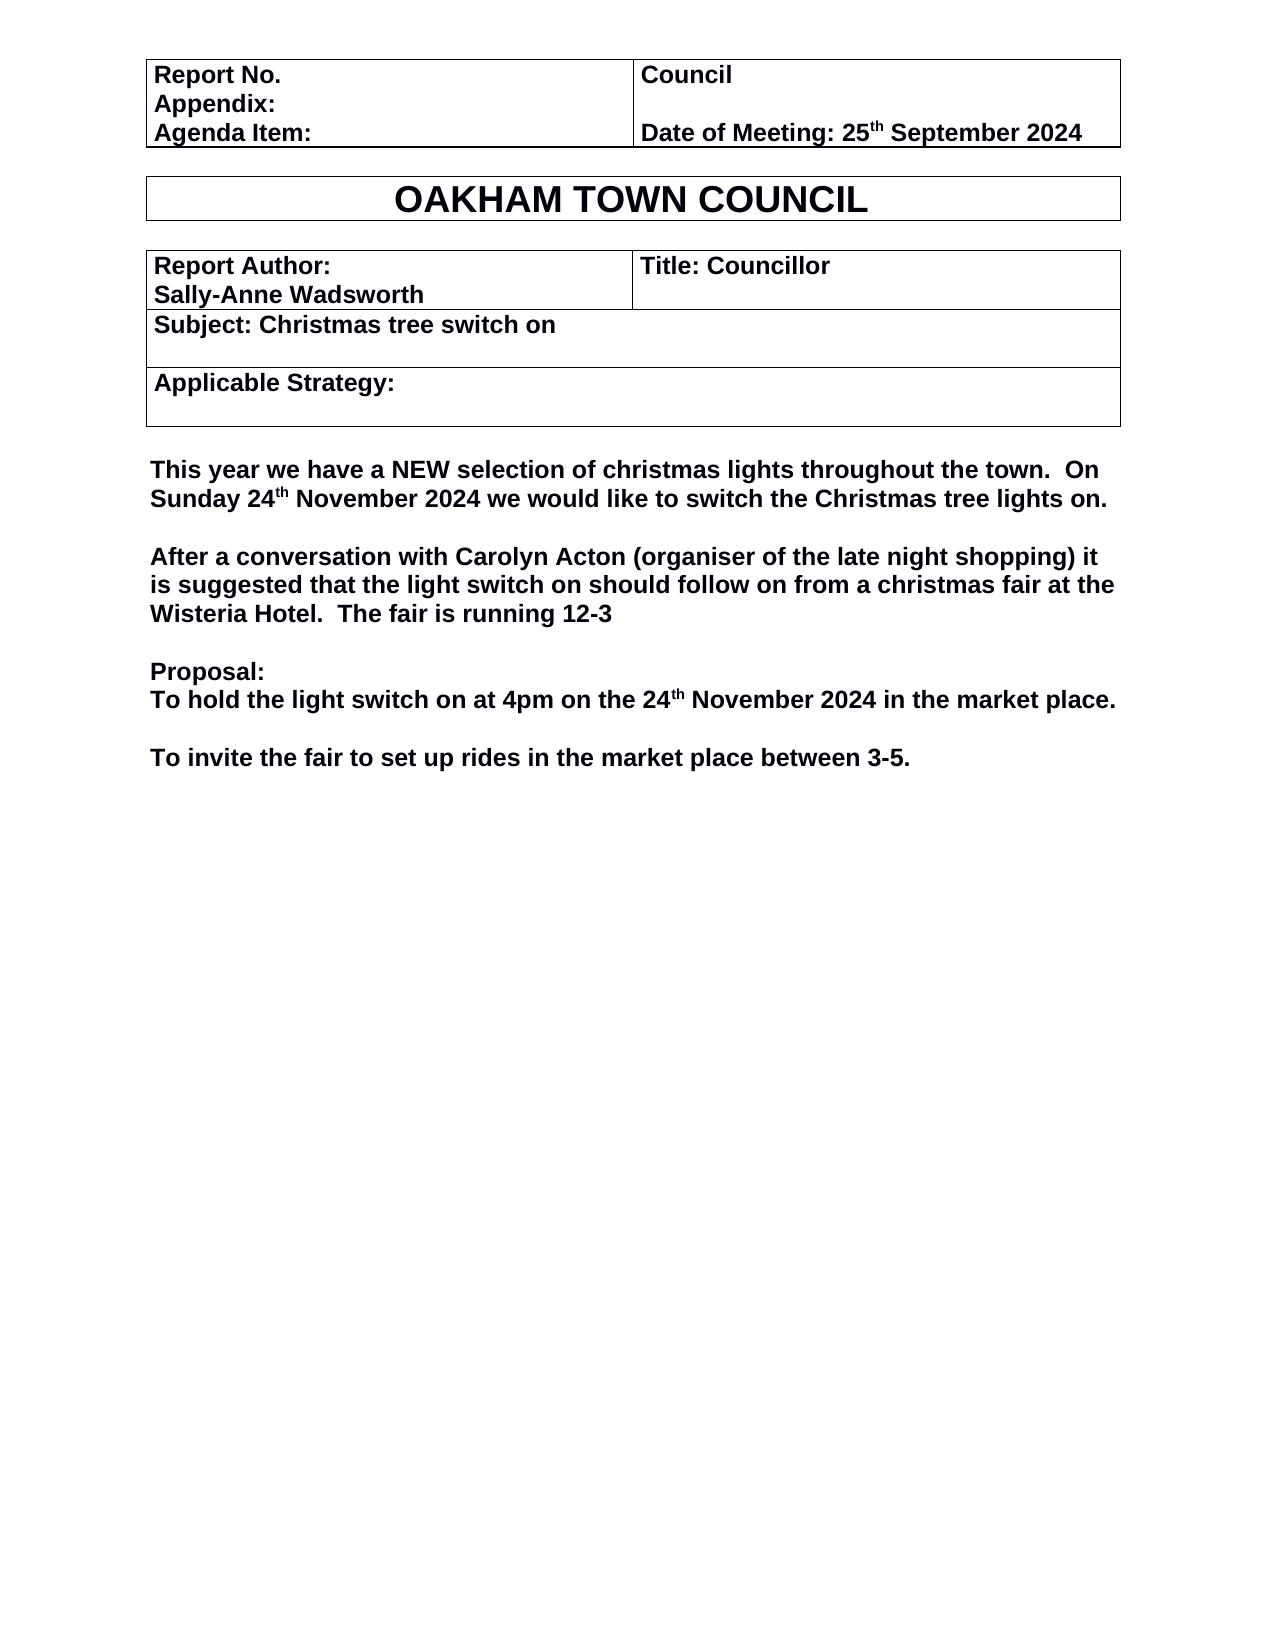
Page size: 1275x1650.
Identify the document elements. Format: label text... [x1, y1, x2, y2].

text This year we have a NEW selection of christmas lights throughout the town. On Sunday 24th November 2024 we would like to switch the Christmas tree lights on. [150, 456, 1125, 513]
table_header Council Date of Meeting: 25th September 2024 [634, 60, 1120, 146]
text Proposal: [150, 657, 1125, 686]
table_header OAKHAM TOWN COUNCIL [147, 177, 1120, 220]
table_cell Subject: Christmas tree switch on [147, 310, 1120, 367]
table_header Report No. Appendix: Agenda Item: [147, 60, 633, 146]
table_cell Applicable Strategy: [147, 368, 1120, 426]
text After a conversation with Carolyn Acton (organiser of the late night shopping) it is suggested that the light switch on should follow on from a christmas fair at the Wisteria Hotel. The fair is running 12-3 [150, 542, 1125, 628]
text To invite the fair to set up rides in the market place between 3-5. [150, 743, 1125, 772]
table_header Report Author: Sally-Anne Wadsworth [147, 251, 632, 309]
text To hold the light switch on at 4pm on the 24th November 2024 in the market place. [150, 686, 1125, 714]
table_header Title: Councillor [633, 251, 1120, 309]
